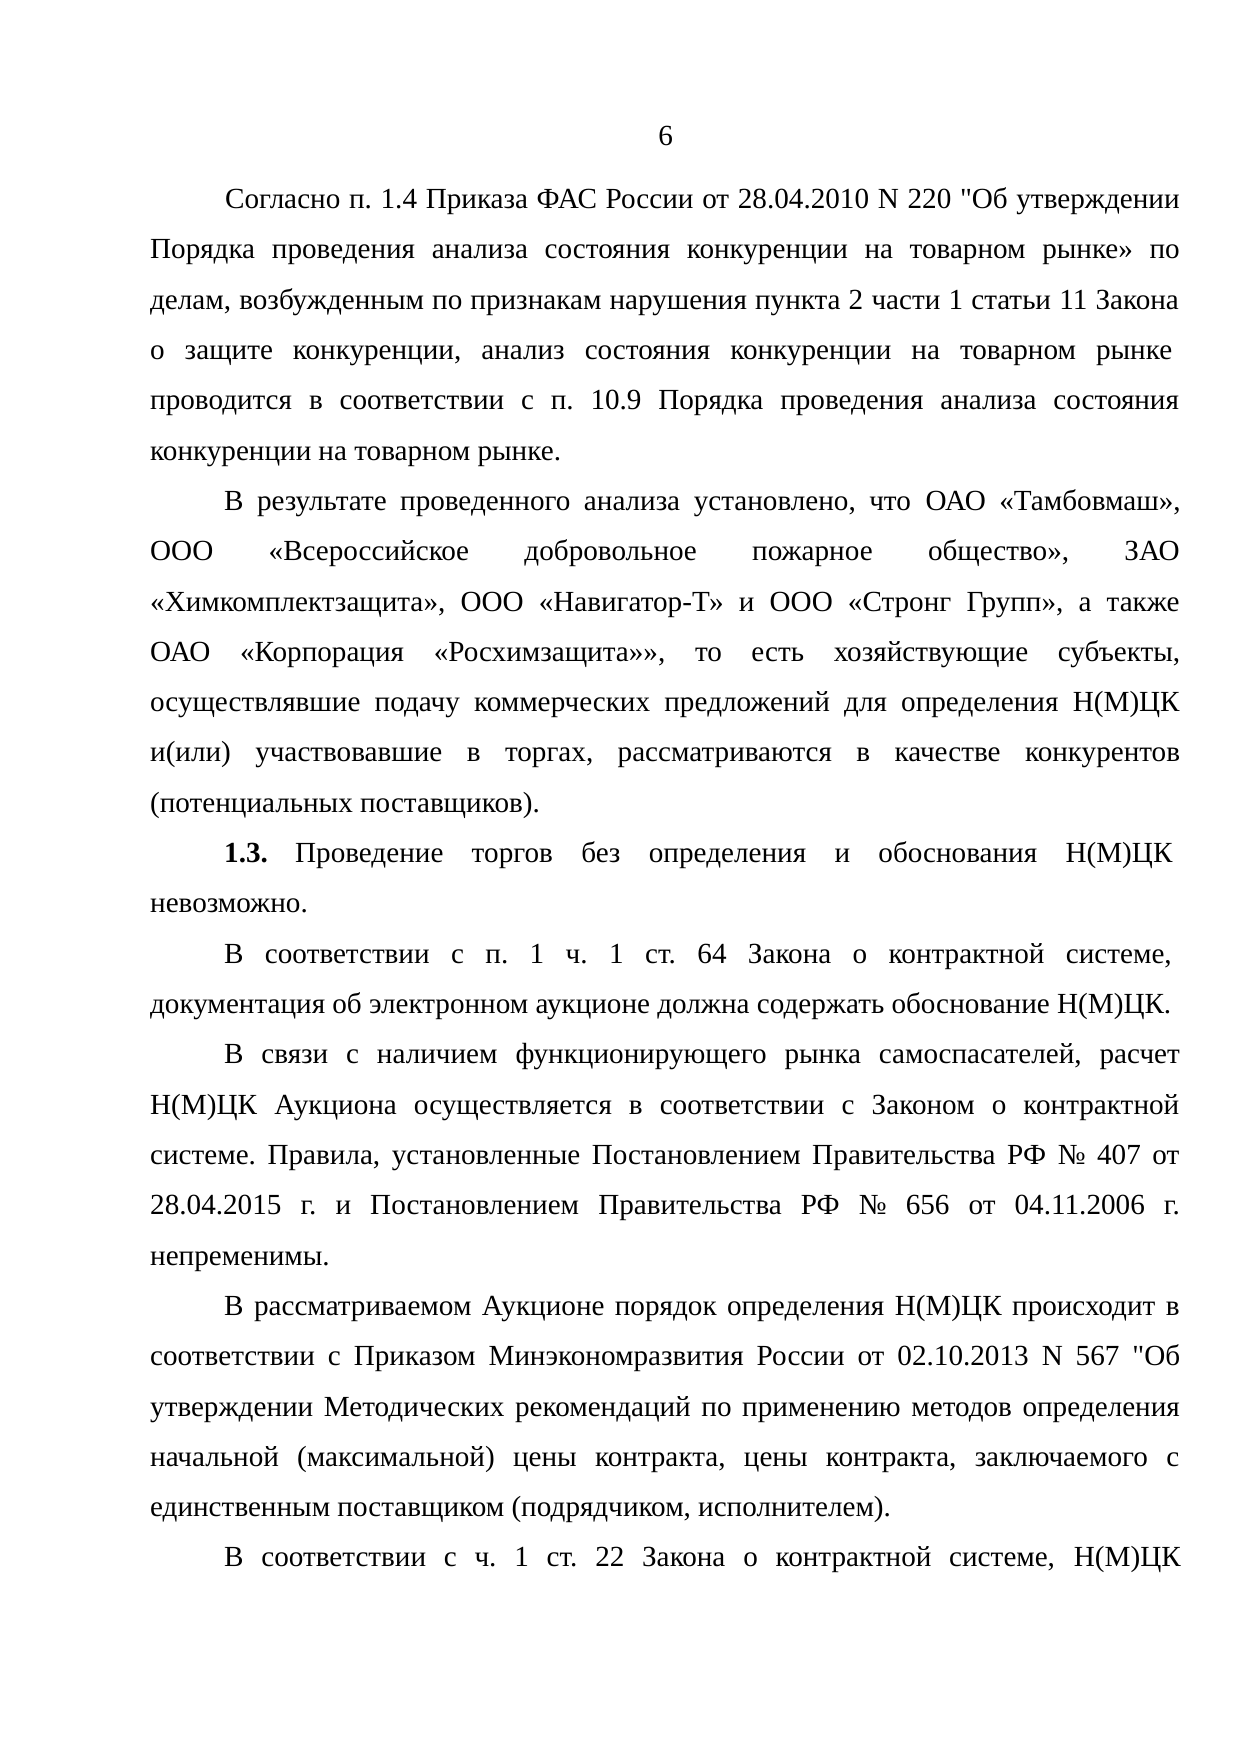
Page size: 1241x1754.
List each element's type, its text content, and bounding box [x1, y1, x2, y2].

text В связи с наличием функционирующего рынка самоспасателей, расчет Н(М)ЦК Аукциона осуществляется в соответствии с Законом о контрактной системе. Правила, установленные Постановлением Правительства РФ № 407 от 28.04.2015 г. и Постановлением Правительства РФ № 656 от 04.11.2006 г. непременимы. [150, 1036, 1181, 1271]
text В соответствии с ч. 1 ст. 22 Закона о контрактной системе, Н(М)ЦК [150, 1539, 1181, 1573]
text В соответствии с п. 1 ч. 1 ст. 64 Закона о контрактной системе, документация об электронном аукционе должна содержать обоснование Н(М)ЦК. [150, 936, 1181, 1020]
text В результате проведенного анализа установлено, что ОАО «Тамбовмаш», ООО «Всероссийское добровольное пожарное общество», ЗАО «Химкомплектзащита», ООО «Навигатор-Т» и ООО «Стронг Групп», а также ОАО «Корпорация «Росхимзащита»», то есть хозяйствующие субъекты, осуществлявшие подачу коммерческих предложений для определения Н(М)ЦК и(или) участвовавшие в торгах, рассматриваются в качестве конкурентов (потенциальных поставщиков). [150, 483, 1181, 818]
text 1.3. Проведение торгов без определения и обоснования Н(М)ЦК невозможно. [150, 835, 1181, 919]
text В рассматриваемом Аукционе порядок определения Н(М)ЦК происходит в соответствии с Приказом Минэкономразвития России от 02.10.2013 N 567 "Об утверждении Методических рекомендаций по применению методов определения начальной (максимальной) цены контракта, цены контракта, заключаемого с единственным поставщиком (подрядчиком, исполнителем). [150, 1288, 1181, 1523]
text Согласно п. 1.4 Приказа ФАС России от 28.04.2010 N 220 "Об утверждении Порядка проведения анализа состояния конкуренции на товарном рынке» по делам, возбужденным по признакам нарушения пункта 2 части 1 статьи 11 Закона о защите конкуренции, анализ состояния конкуренции на товарном рынке проводится в соответствии с п. 10.9 Порядка проведения анализа состояния конкуренции на товарном рынке. [150, 181, 1181, 466]
